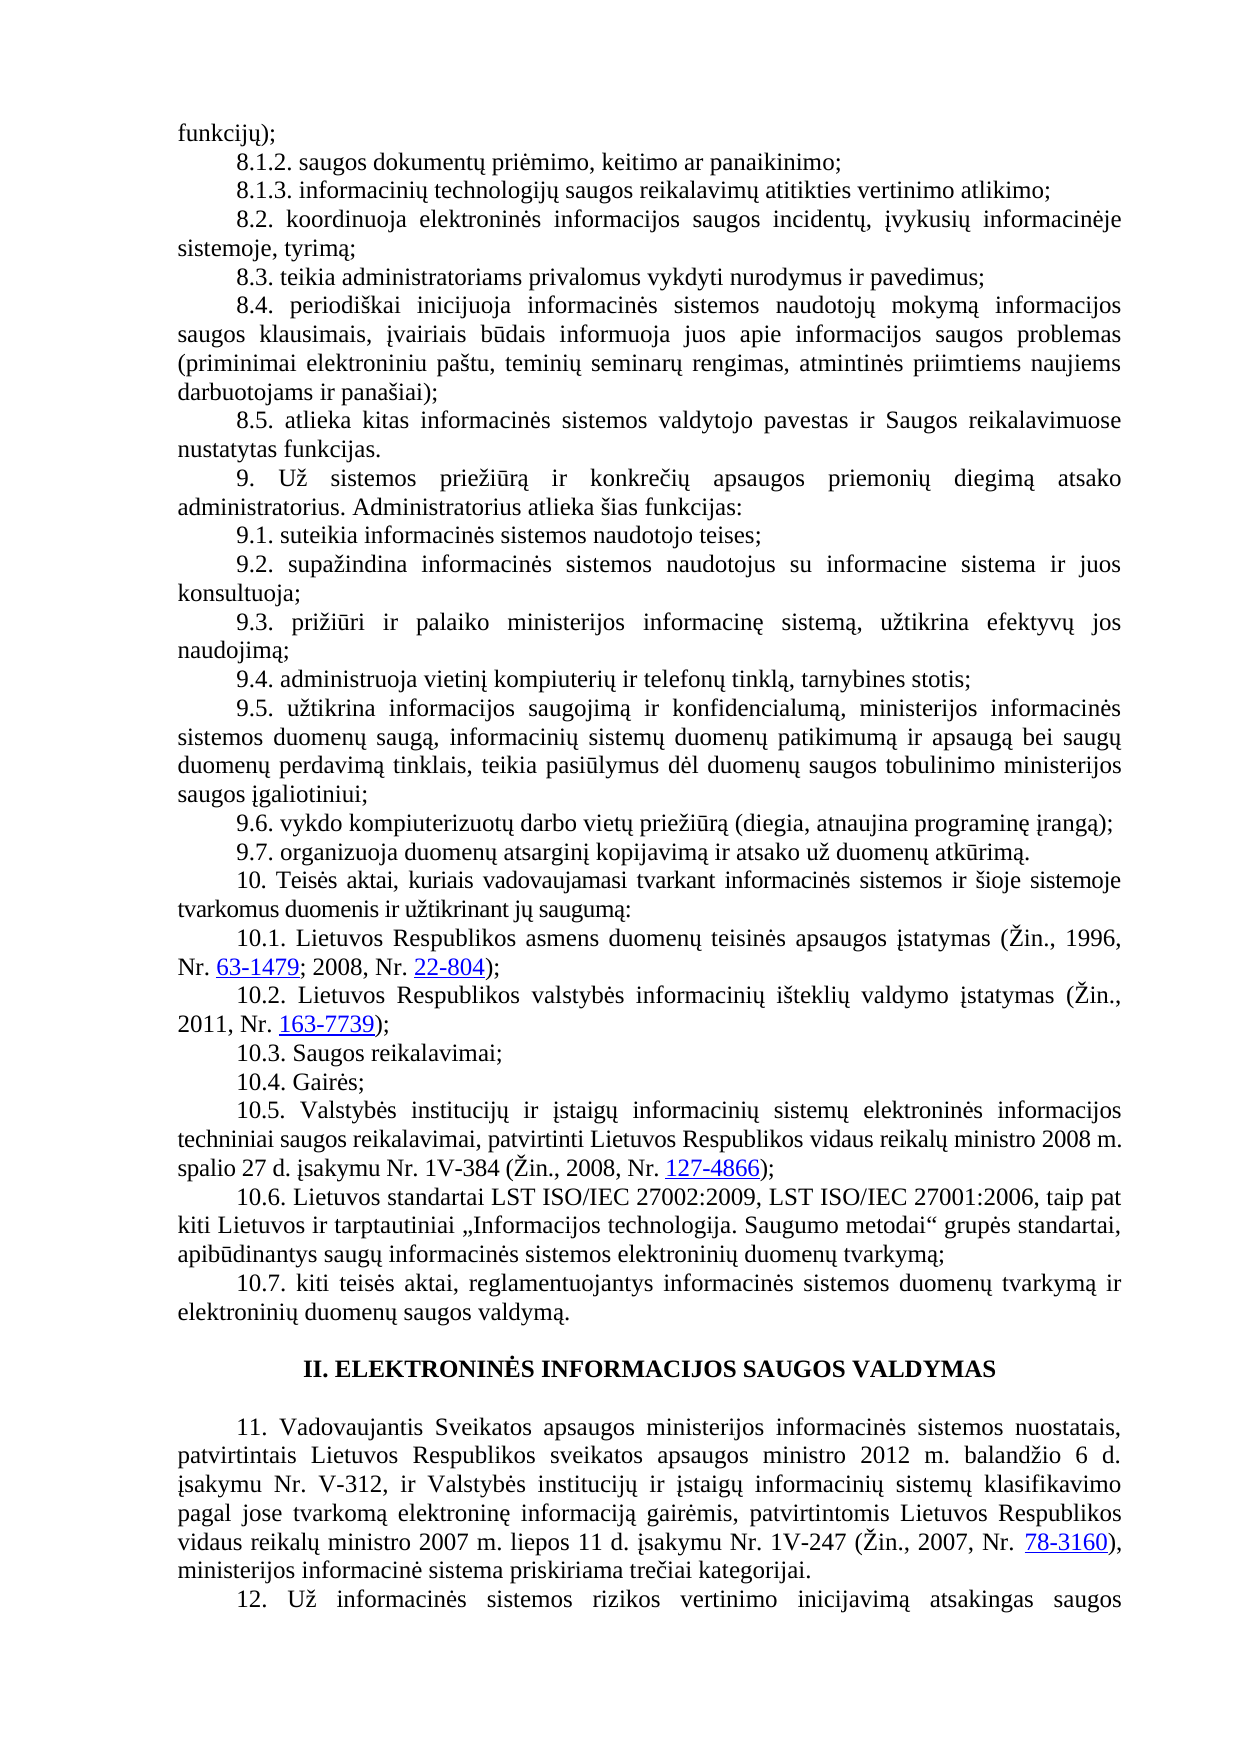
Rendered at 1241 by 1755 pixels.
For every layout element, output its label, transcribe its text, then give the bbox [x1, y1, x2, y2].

text funkcijų); [177, 118, 1122, 147]
text 8.2. koordinuoja elektroninės informacijos saugos incidentų, įvykusių informacinėje sistemoje, tyrimą; [177, 204, 1122, 262]
text 8.5. atlieka kitas informacinės sistemos valdytojo pavestas ir Saugos reikalavimuose nustatytas funkcijas. [177, 406, 1122, 463]
text 10.1. Lietuvos Respublikos asmens duomenų teisinės apsaugos įstatymas (Žin., 1996, Nr. 63-1479; 2008, Nr. 22-804); [177, 923, 1122, 981]
text 9.5. užtikrina informacijos saugojimą ir konfidencialumą, ministerijos informacinės sistemos duomenų saugą, informacinių sistemų duomenų patikimumą ir apsaugą bei saugų duomenų perdavimą tinklais, teikia pasiūlymus dėl duomenų saugos tobulinimo ministerijos saugos įgaliotiniui; [177, 693, 1122, 808]
text 10.6. Lietuvos standartai LST ISO/IEC 27002:2009, LST ISO/IEC 27001:2006, taip pat kiti Lietuvos ir tarptautiniai „Informacijos technologija. Saugumo metodai“ grupės standartai, apibūdinantys saugų informacinės sistemos elektroninių duomenų tvarkymą; [177, 1182, 1122, 1268]
text 9. Už sistemos priežiūrą ir konkrečių apsaugos priemonių diegimą atsako administratorius. Administratorius atlieka šias funkcijas: [177, 463, 1122, 521]
text 9.1. suteikia informacinės sistemos naudotojo teises; [177, 521, 1122, 549]
text II. ELEKTRONINĖS INFORMACIJOS SAUGOS VALDYMAS [177, 1354, 1122, 1383]
text 12. Už informacinės sistemos rizikos vertinimo inicijavimą atsakingas saugos [177, 1584, 1122, 1613]
text 10.4. Gairės; [177, 1067, 1122, 1096]
text 10.3. Saugos reikalavimai; [177, 1038, 1122, 1067]
text 8.1.2. saugos dokumentų priėmimo, keitimo ar panaikinimo; [177, 147, 1122, 176]
text 9.7. organizuoja duomenų atsarginį kopijavimą ir atsako už duomenų atkūrimą. [177, 837, 1122, 866]
text 10.2. Lietuvos Respublikos valstybės informacinių išteklių valdymo įstatymas (Žin., 2011, Nr. 163-7739); [177, 981, 1122, 1038]
text 8.4. periodiškai inicijuoja informacinės sistemos naudotojų mokymą informacijos saugos klausimais, įvairiais būdais informuoja juos apie informacijos saugos problemas (priminimai elektroniniu paštu, teminių seminarų rengimas, atmintinės priimtiems naujiems darbuotojams ir panašiai); [177, 291, 1122, 406]
text 11. Vadovaujantis Sveikatos apsaugos ministerijos informacinės sistemos nuostatais, patvirtintais Lietuvos Respublikos sveikatos apsaugos ministro 2012 m. balandžio 6 d. įsakymu Nr. V-312, ir Valstybės institucijų ir įstaigų informacinių sistemų klasifikavimo pagal jose tvarkomą elektroninę informaciją gairėmis, patvirtintomis Lietuvos Respublikos vidaus reikalų ministro 2007 m. liepos 11 d. įsakymu Nr. 1V-247 (Žin., 2007, Nr. 78-3160), ministerijos informacinė sistema priskiriama trečiai kategorijai. [177, 1412, 1122, 1584]
text 9.2. supažindina informacinės sistemos naudotojus su informacine sistema ir juos konsultuoja; [177, 549, 1122, 607]
text 10.5. Valstybės institucijų ir įstaigų informacinių sistemų elektroninės informacijos techniniai saugos reikalavimai, patvirtinti Lietuvos Respublikos vidaus reikalų ministro 2008 m. spalio 27 d. įsakymu Nr. 1V-384 (Žin., 2008, Nr. 127-4866); [177, 1096, 1122, 1182]
text 9.3. prižiūri ir palaiko ministerijos informacinę sistemą, užtikrina efektyvų jos naudojimą; [177, 607, 1122, 664]
text 10. Teisės aktai, kuriais vadovaujamasi tvarkant informacinės sistemos ir šioje sistemoje tvarkomus duomenis ir užtikrinant jų saugumą: [177, 866, 1122, 923]
text 9.4. administruoja vietinį kompiuterių ir telefonų tinklą, tarnybines stotis; [177, 664, 1122, 693]
text 10.7. kiti teisės aktai, reglamentuojantys informacinės sistemos duomenų tvarkymą ir elektroninių duomenų saugos valdymą. [177, 1268, 1122, 1326]
text 8.3. teikia administratoriams privalomus vykdyti nurodymus ir pavedimus; [177, 262, 1122, 291]
text 9.6. vykdo kompiuterizuotų darbo vietų priežiūrą (diegia, atnaujina programinę įrangą); [177, 808, 1122, 837]
text 8.1.3. informacinių technologijų saugos reikalavimų atitikties vertinimo atlikimo; [177, 176, 1122, 204]
